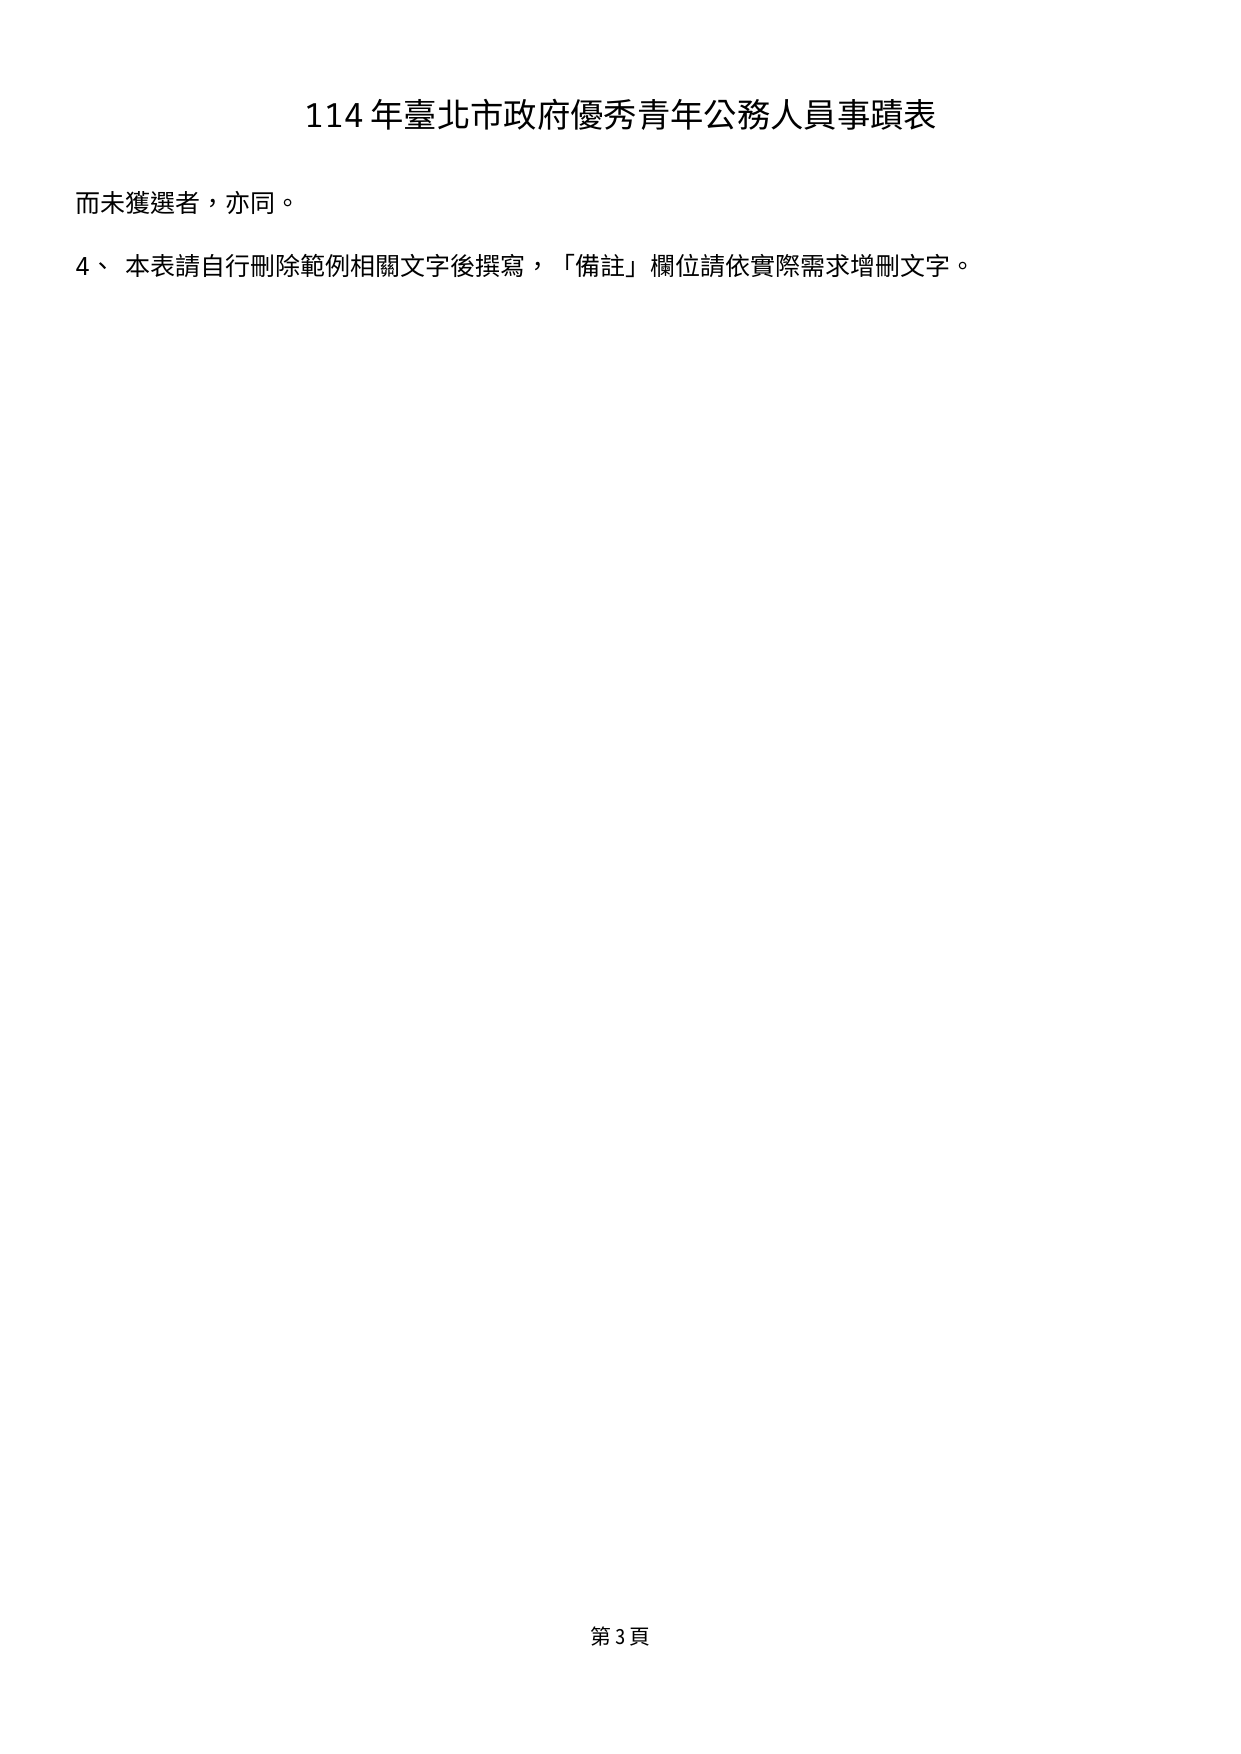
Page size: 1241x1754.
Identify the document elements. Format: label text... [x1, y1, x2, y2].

list 如曾獲選為行政院模範公務人員、本府模範公務人員或本府優秀青年公務人員等，請將獲選（頒）紀錄登載於「備註」欄內；曾由機關遴薦參加本府模範公務人員或本府優秀青年公務人員選拔，而未獲選者，亦同。 [75, 160, 1195, 222]
list 本表請自行刪除範例相關文字後撰寫，「備註」欄位請依實際需求增刪文字。 [75, 222, 1195, 285]
